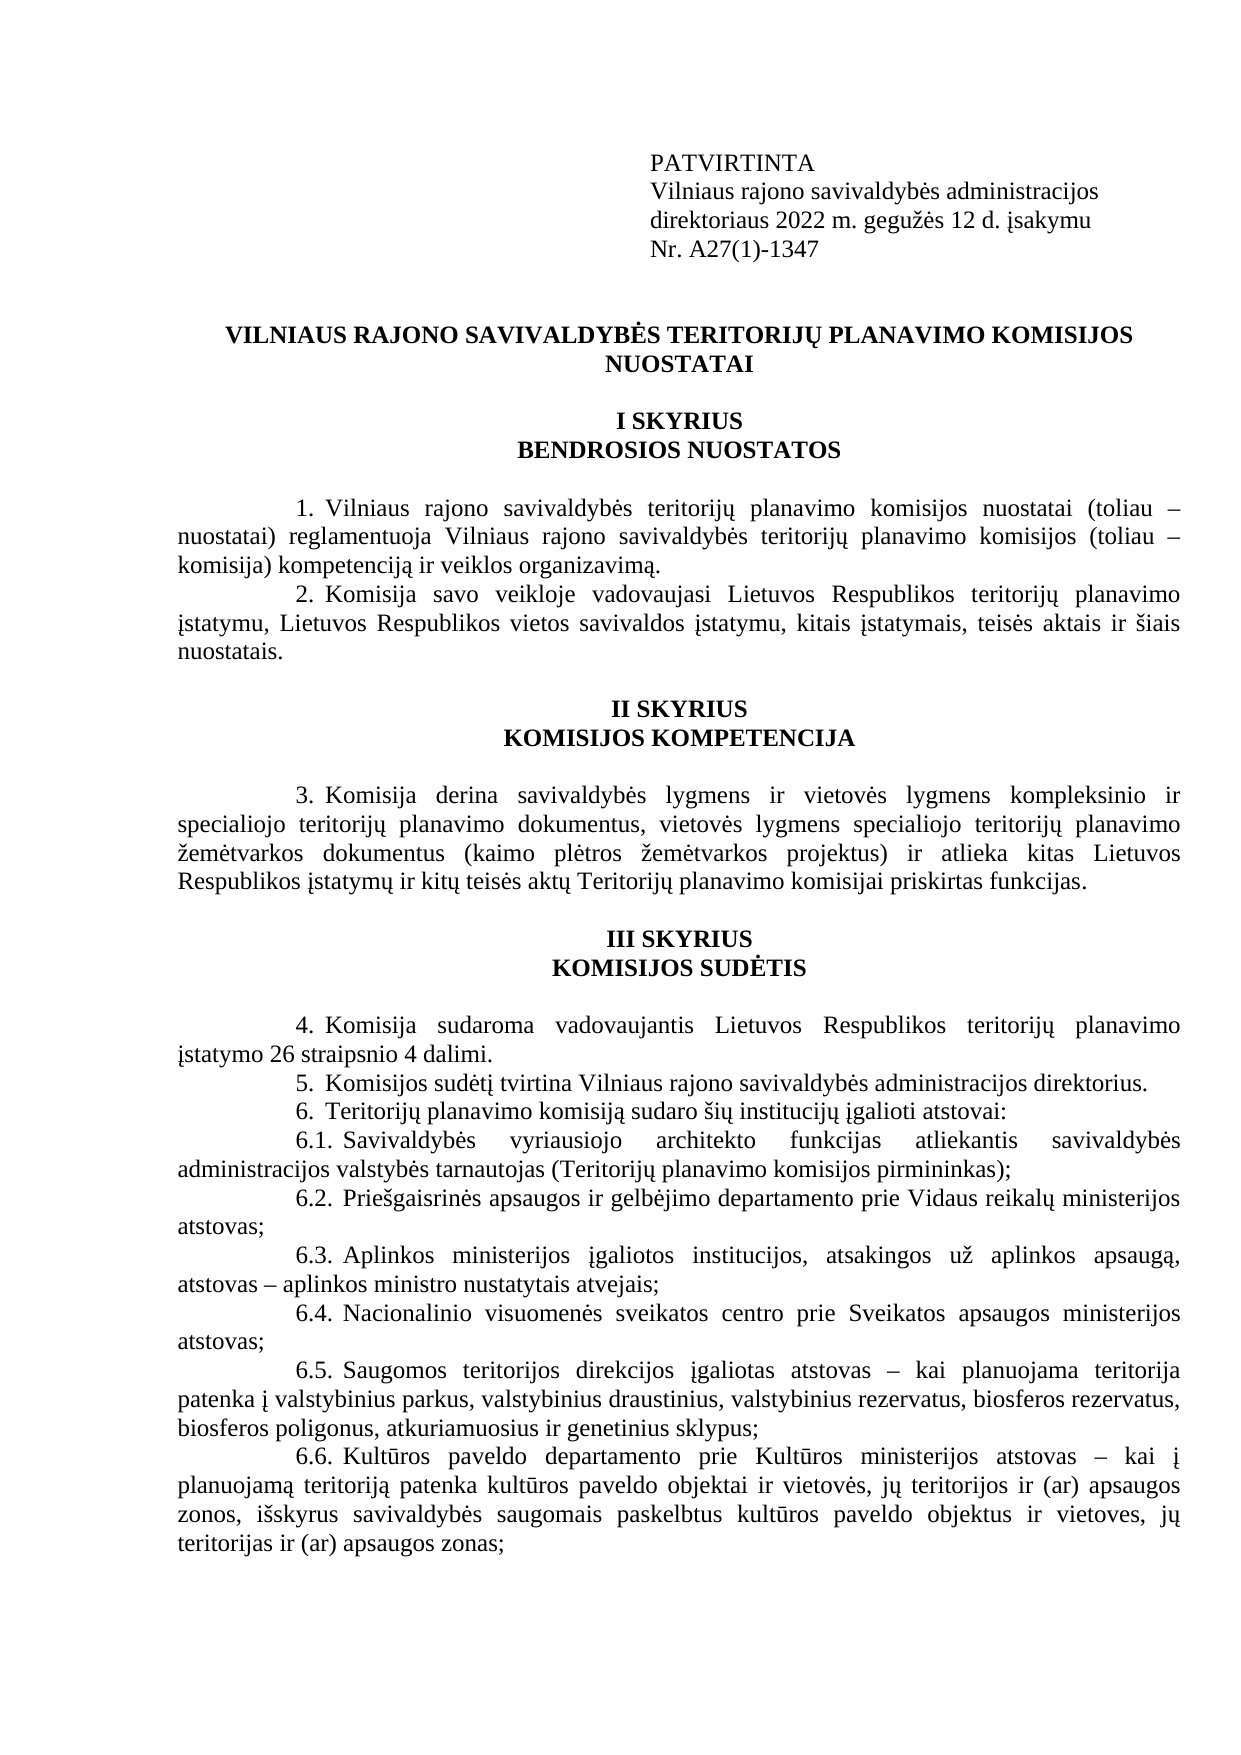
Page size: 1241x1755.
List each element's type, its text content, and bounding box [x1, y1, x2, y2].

text PATVIRTINTA [177, 148, 1181, 176]
text 6.4. Nacionalinio visuomenės sveikatos centro prie Sveikatos apsaugos ministerijos atstovas; [177, 1298, 1181, 1355]
text Vilniaus rajono savivaldybės administracijos [650, 176, 1181, 205]
text 2. Komisija savo veikloje vadovaujasi Lietuvos Respublikos teritorijų planavimo įstatymu, Lietuvos Respublikos vietos savivaldos įstatymu, kitais įstatymais, teisės aktais ir šiais nuostatais. [177, 579, 1181, 665]
text direktoriaus 2022 m. gegužės 12 d. įsakymu [650, 205, 1181, 234]
text I SKYRIUS [177, 406, 1181, 435]
text VILNIAUS RAJONO SAVIVALDYBĖS TERITORIJŲ PLANAVIMO KOMISIJOS NUOSTATAI [177, 320, 1181, 378]
text KOMISIJOS KOMPETENCIJA [177, 723, 1181, 751]
text 4. Komisija sudaroma vadovaujantis Lietuvos Respublikos teritorijų planavimo įstatymo 26 straipsnio 4 dalimi. [177, 1010, 1181, 1068]
text BENDROSIOS NUOSTATOS [177, 435, 1181, 464]
text II SKYRIUS [177, 694, 1181, 723]
text 3. Komisija derina savivaldybės lygmens ir vietovės lygmens kompleksinio ir specialiojo teritorijų planavimo dokumentus, vietovės lygmens specialiojo teritorijų planavimo žemėtvarkos dokumentus (kaimo plėtros žemėtvarkos projektus) ir atlieka kitas Lietuvos Respublikos įstatymų ir kitų teisės aktų Teritorijų planavimo komisijai priskirtas funkcijas. [177, 780, 1181, 895]
text 6. Teritorijų planavimo komisiją sudaro šių institucijų įgalioti atstovai: [177, 1096, 1181, 1125]
text 6.3. Aplinkos ministerijos įgaliotos institucijos, atsakingos už aplinkos apsaugą, atstovas – aplinkos ministro nustatytais atvejais; [177, 1240, 1181, 1298]
text 6.1. Savivaldybės vyriausiojo architekto funkcijas atliekantis savivaldybės administracijos valstybės tarnautojas (Teritorijų planavimo komisijos pirmininkas); [177, 1125, 1181, 1183]
text Nr. A27(1)-1347 [650, 234, 1181, 263]
text KOMISIJOS SUDĖTIS [177, 953, 1181, 981]
text 5. Komisijos sudėtį tvirtina Vilniaus rajono savivaldybės administracijos direktorius. [177, 1068, 1181, 1096]
text 6.6. Kultūros paveldo departamento prie Kultūros ministerijos atstovas – kai į planuojamą teritoriją patenka kultūros paveldo objektai ir vietovės, jų teritorijos ir (ar) apsaugos zonos, išskyrus savivaldybės saugomais paskelbtus kultūros paveldo objektus ir vietoves, jų teritorijas ir (ar) apsaugos zonas; [177, 1441, 1181, 1556]
text 1. Vilniaus rajono savivaldybės teritorijų planavimo komisijos nuostatai (toliau – nuostatai) reglamentuoja Vilniaus rajono savivaldybės teritorijų planavimo komisijos (toliau – komisija) kompetenciją ir veiklos organizavimą. [177, 493, 1181, 579]
text 6.5. Saugomos teritorijos direkcijos įgaliotas atstovas – kai planuojama teritorija patenka į valstybinius parkus, valstybinius draustinius, valstybinius rezervatus, biosferos rezervatus, biosferos poligonus, atkuriamuosius ir genetinius sklypus; [177, 1355, 1181, 1441]
text III SKYRIUS [177, 924, 1181, 953]
text 6.2. Priešgaisrinės apsaugos ir gelbėjimo departamento prie Vidaus reikalų ministerijos atstovas; [177, 1183, 1181, 1240]
